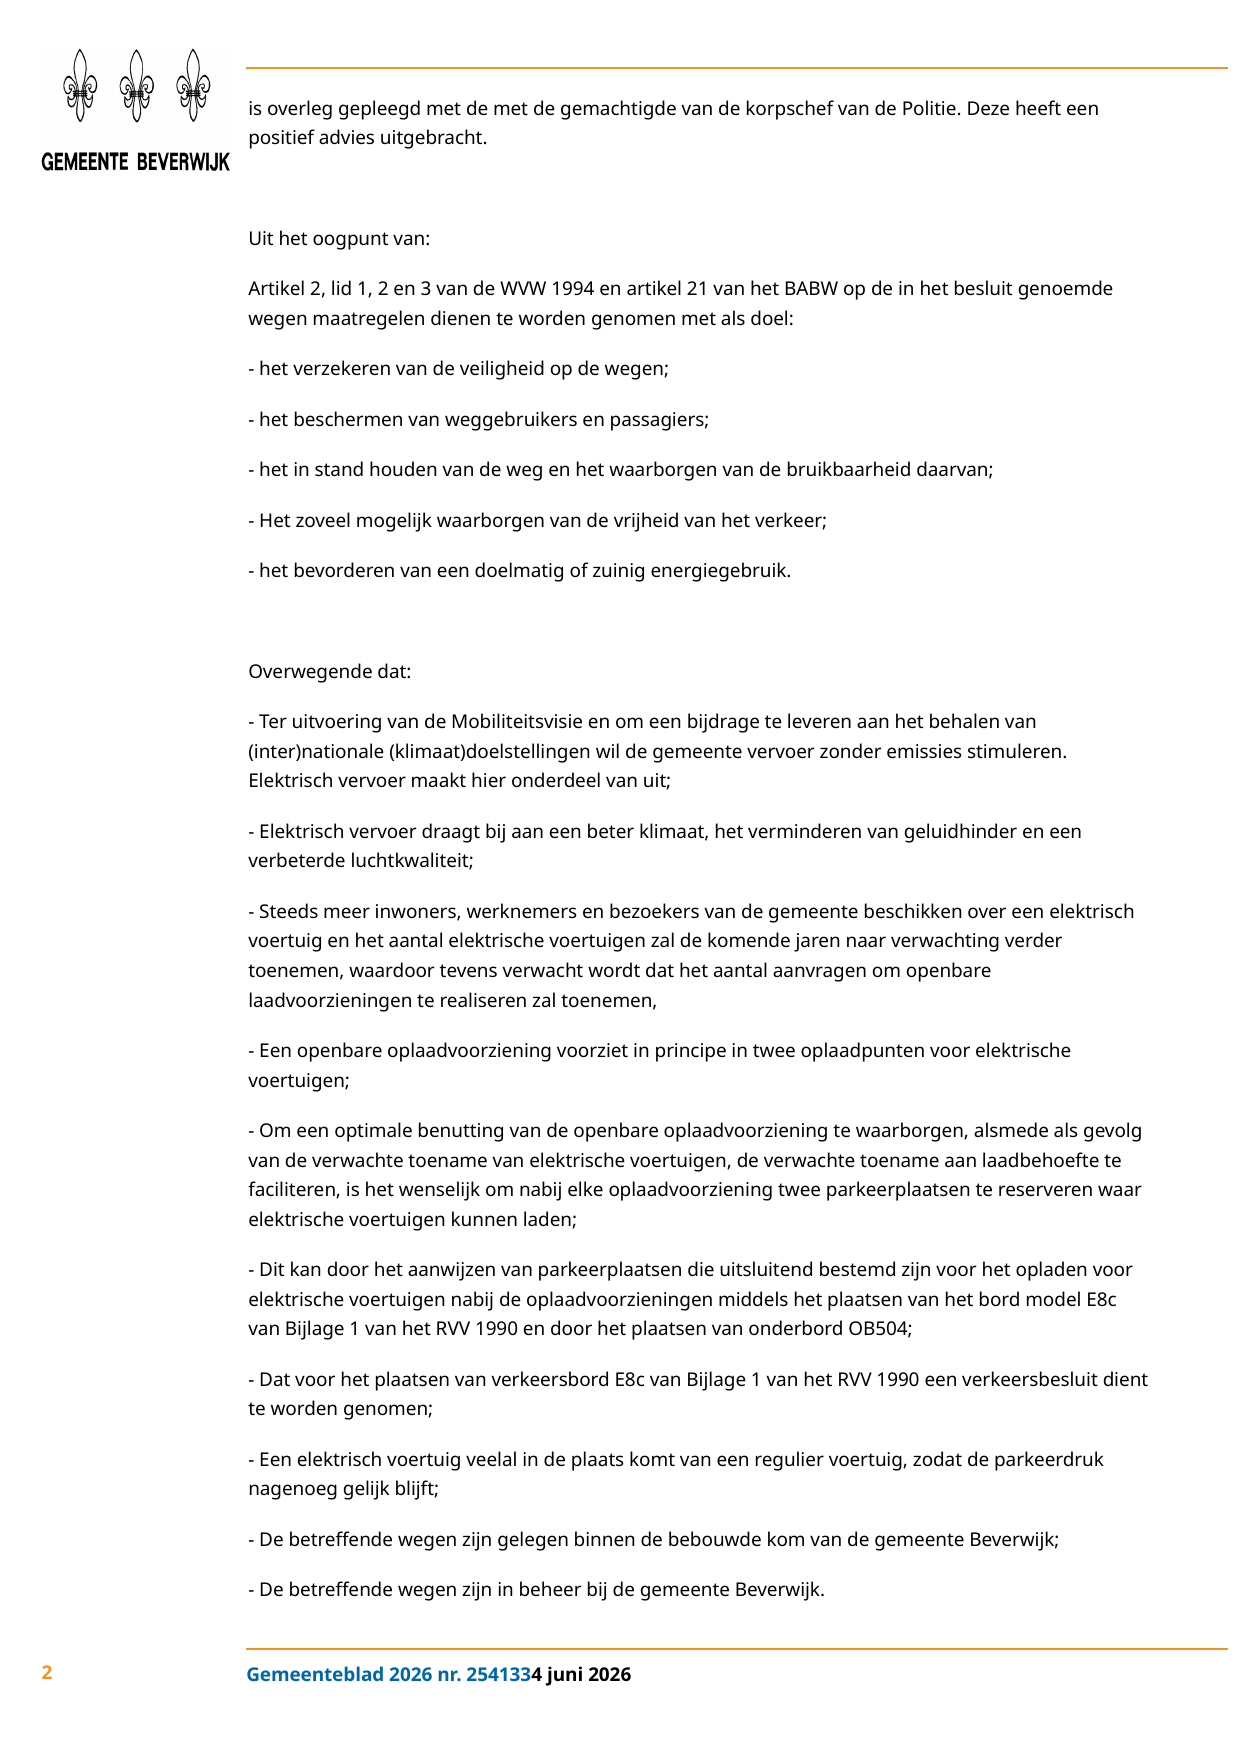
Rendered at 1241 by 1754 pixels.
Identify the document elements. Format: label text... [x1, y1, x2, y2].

text - het verzekeren van de veiligheid op de wegen; [248, 356, 1152, 381]
text - het bevorderen van een doelmatig of zuinig energiegebruik. [248, 557, 1152, 583]
text - Een openbare oplaadvoorziening voorziet in principe in twee oplaadpunten voor elektrische voertuigen; [248, 1037, 1152, 1093]
text - Steeds meer inwoners, werknemers en bezoekers van de gemeente beschikken over een elektrisch voertuig en het aantal elektrische voertuigen zal de komende jaren naar verwachting verder toenemen, waardoor tevens verwacht wordt dat het aantal aanvragen om openbare laadvoorzieningen te realiseren zal toenemen, [248, 898, 1152, 1013]
text - het in stand houden van de weg en het waarborgen van de bruikbaarheid daarvan; [248, 456, 1152, 482]
text - het beschermen van weggebruikers en passagiers; [248, 406, 1152, 432]
text - Elektrisch vervoer draagt bij aan een beter klimaat, het verminderen van geluidhinder en een verbeterde luchtkwaliteit; [248, 818, 1152, 873]
text - Om een optimale benutting van de openbare oplaadvoorziening te waarborgen, alsmede als gevolg van de verwachte toename van elektrische voertuigen, de verwachte toename aan laadbehoefte te faciliteren, is het wenselijk om nabij elke oplaadvoorziening twee parkeerplaatsen te reserveren waar elektrische voertuigen kunnen laden; [248, 1117, 1152, 1232]
text - Het zoveel mogelijk waarborgen van de vrijheid van het verkeer; [248, 507, 1152, 533]
text - Een elektrisch voertuig veelal in de plaats komt van een regulier voertuig, zodat de parkeerdruk nagenoeg gelijk blijft; [248, 1446, 1152, 1501]
text Overwegende dat: [248, 658, 1152, 684]
picture [41, 47, 231, 172]
text - De betreffende wegen zijn gelegen binnen de bebouwde kom van de gemeente Beverwijk; [248, 1526, 1152, 1552]
text Uit het oogpunt van: [248, 225, 1152, 251]
text - De betreffende wegen zijn in beheer bij de gemeente Beverwijk. [248, 1576, 1152, 1602]
text is overleg gepleegd met de met de gemachtigde van de korpschef van de Politie. Deze heeft een positief advies uitgebracht. [248, 95, 1152, 150]
text - Ter uitvoering van de Mobiliteitsvisie en om een bijdrage te leveren aan het behalen van (inter)nationale (klimaat)doelstellingen wil de gemeente vervoer zonder emissies stimuleren. Elektrisch vervoer maakt hier onderdeel van uit; [248, 708, 1152, 793]
text Artikel 2, lid 1, 2 en 3 van de WVW 1994 en artikel 21 van het BABW op de in het besluit genoemde wegen maatregelen dienen te worden genomen met als doel: [248, 276, 1152, 331]
text - Dit kan door het aanwijzen van parkeerplaatsen die uitsluitend bestemd zijn voor het opladen voor elektrische voertuigen nabij de oplaadvoorzieningen middels het plaatsen van het bord model E8c van Bijlage 1 van het RVV 1990 en door het plaatsen van onderbord OB504; [248, 1256, 1152, 1341]
text - Dat voor het plaatsen van verkeersbord E8c van Bijlage 1 van het RVV 1990 een verkeersbesluit dient te worden genomen; [248, 1366, 1152, 1421]
